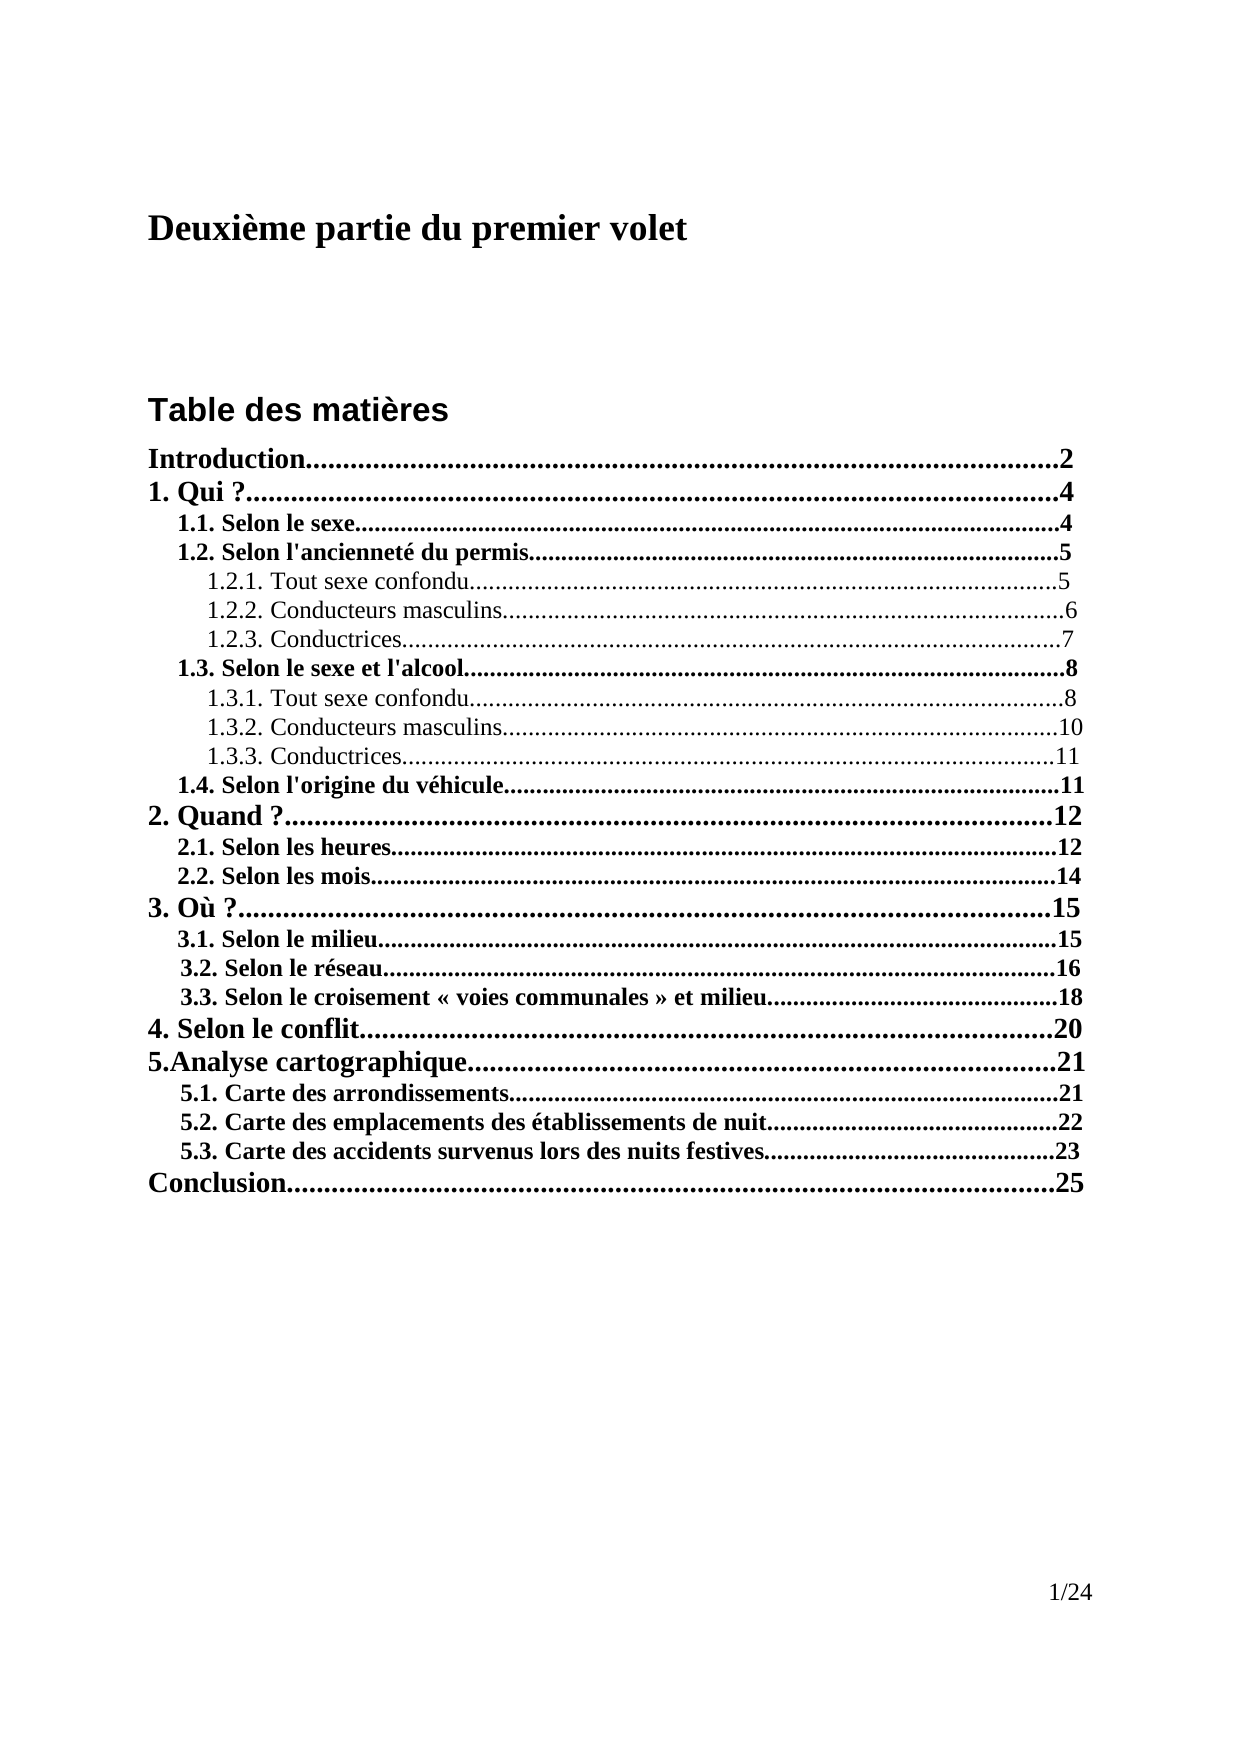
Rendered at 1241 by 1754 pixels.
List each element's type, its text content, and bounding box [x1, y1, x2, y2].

text 1.3.3. Conductrices.....................................................................................................11 [207, 741, 1092, 769]
text 1.3.2. Conducteurs masculins......................................................................................10 [207, 711, 1092, 741]
text 3.2. Selon le réseau........................................................................................................16 [148, 953, 1092, 982]
text 1.2.3. Conductrices......................................................................................................7 [207, 624, 1092, 653]
text 2.2. Selon les mois..........................................................................................................14 [177, 861, 1092, 890]
text 1.2.1. Tout sexe confondu...........................................................................................5 [207, 566, 1092, 595]
text Conclusion.......................................................................................................25 [148, 1165, 1092, 1199]
text 1. Qui ?.............................................................................................................4 [148, 474, 1092, 508]
text 3.1. Selon le milieu.........................................................................................................15 [177, 924, 1092, 953]
text 1.2.2. Conducteurs masculins.......................................................................................6 [207, 595, 1092, 624]
text 3.3. Selon le croisement « voies communales » et milieu.............................................18 [148, 982, 1092, 1011]
text 3. Où ?.............................................................................................................15 [148, 890, 1092, 924]
text 2. Quand ?.......................................................................................................12 [148, 799, 1092, 832]
text 1.1. Selon le sexe.............................................................................................................4 [177, 508, 1092, 537]
text Introduction.....................................................................................................2 [148, 441, 1092, 474]
text 5.3. Carte des accidents survenus lors des nuits festives.............................................23 [148, 1136, 1092, 1165]
text 4. Selon le conflit.............................................................................................20 [148, 1011, 1092, 1044]
text 5.Analyse cartographique...............................................................................21 [148, 1044, 1092, 1078]
text 5.1. Carte des arrondissements.....................................................................................21 [148, 1078, 1092, 1107]
text 1.3. Selon le sexe et l'alcool.............................................................................................8 [177, 653, 1092, 682]
text 1.2. Selon l'ancienneté du permis..................................................................................5 [177, 537, 1092, 566]
text 2.1. Selon les heures.......................................................................................................12 [177, 832, 1092, 861]
text 1.3.1. Tout sexe confondu............................................................................................8 [207, 682, 1092, 711]
text Deuxième partie du premier volet [148, 206, 1092, 249]
text 1.4. Selon l'origine du véhicule......................................................................................11 [177, 769, 1092, 799]
subtitle Table des matières [148, 390, 1092, 428]
text 5.2. Carte des emplacements des établissements de nuit.............................................22 [148, 1107, 1092, 1136]
